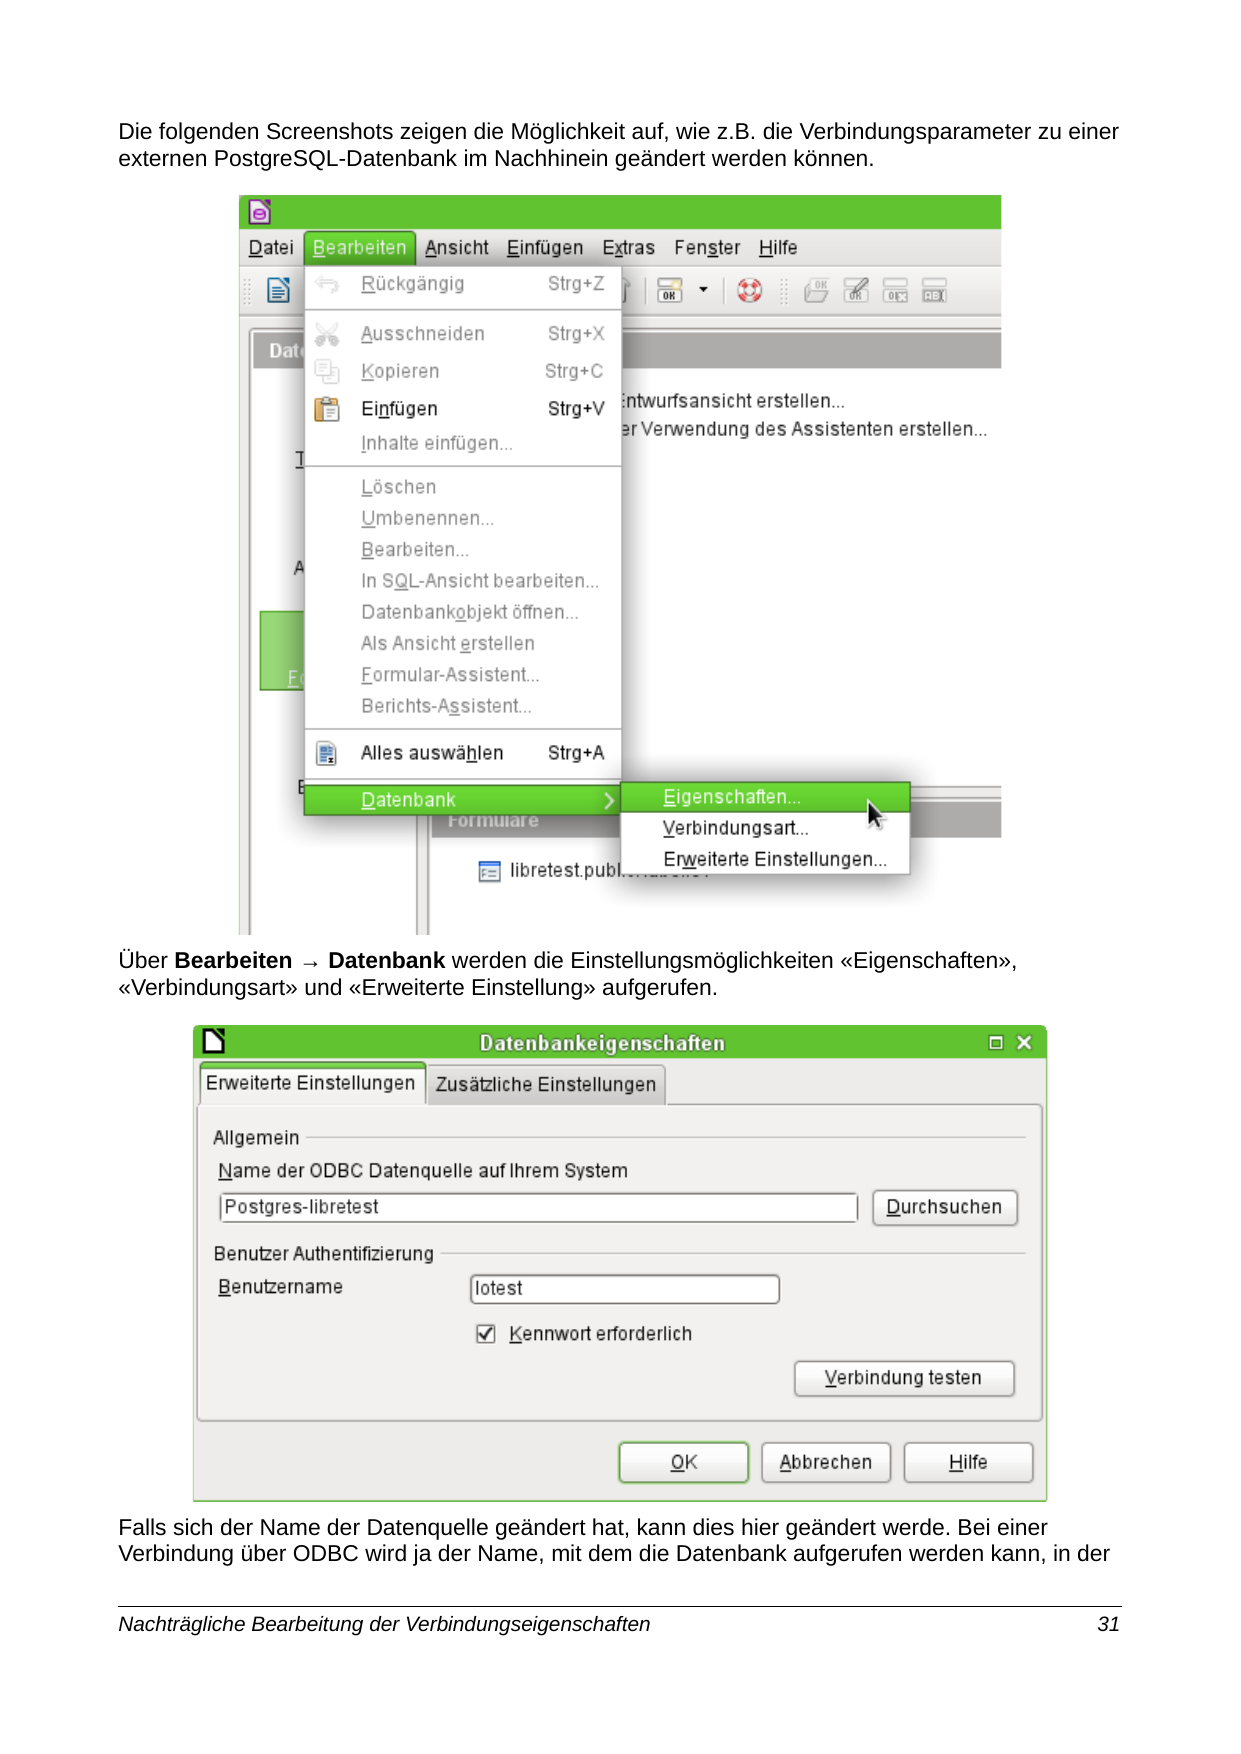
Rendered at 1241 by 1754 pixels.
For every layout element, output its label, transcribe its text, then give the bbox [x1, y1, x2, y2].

picture [192, 1025, 1048, 1502]
text Über Bearbeiten → Datenbank werden die Einstellungsmöglichkeiten «Eigenschaften», «Verbindungsart» und «Erweiterte Einstellung» aufgerufen. [118, 947, 1122, 1000]
picture [238, 195, 1002, 935]
text Falls sich der Name der Datenquelle geändert hat, kann dies hier geändert werde. Bei einer Verbindung über ODBC wird ja der Name, mit dem die Datenbank aufgerufen werden kann, in der [118, 1514, 1122, 1567]
text Die folgenden Screenshots zeigen die Möglichkeit auf, wie z.B. die Verbindungsparameter zu einer externen PostgreSQL-Datenbank im Nachhinein geändert werden können. [118, 118, 1122, 171]
